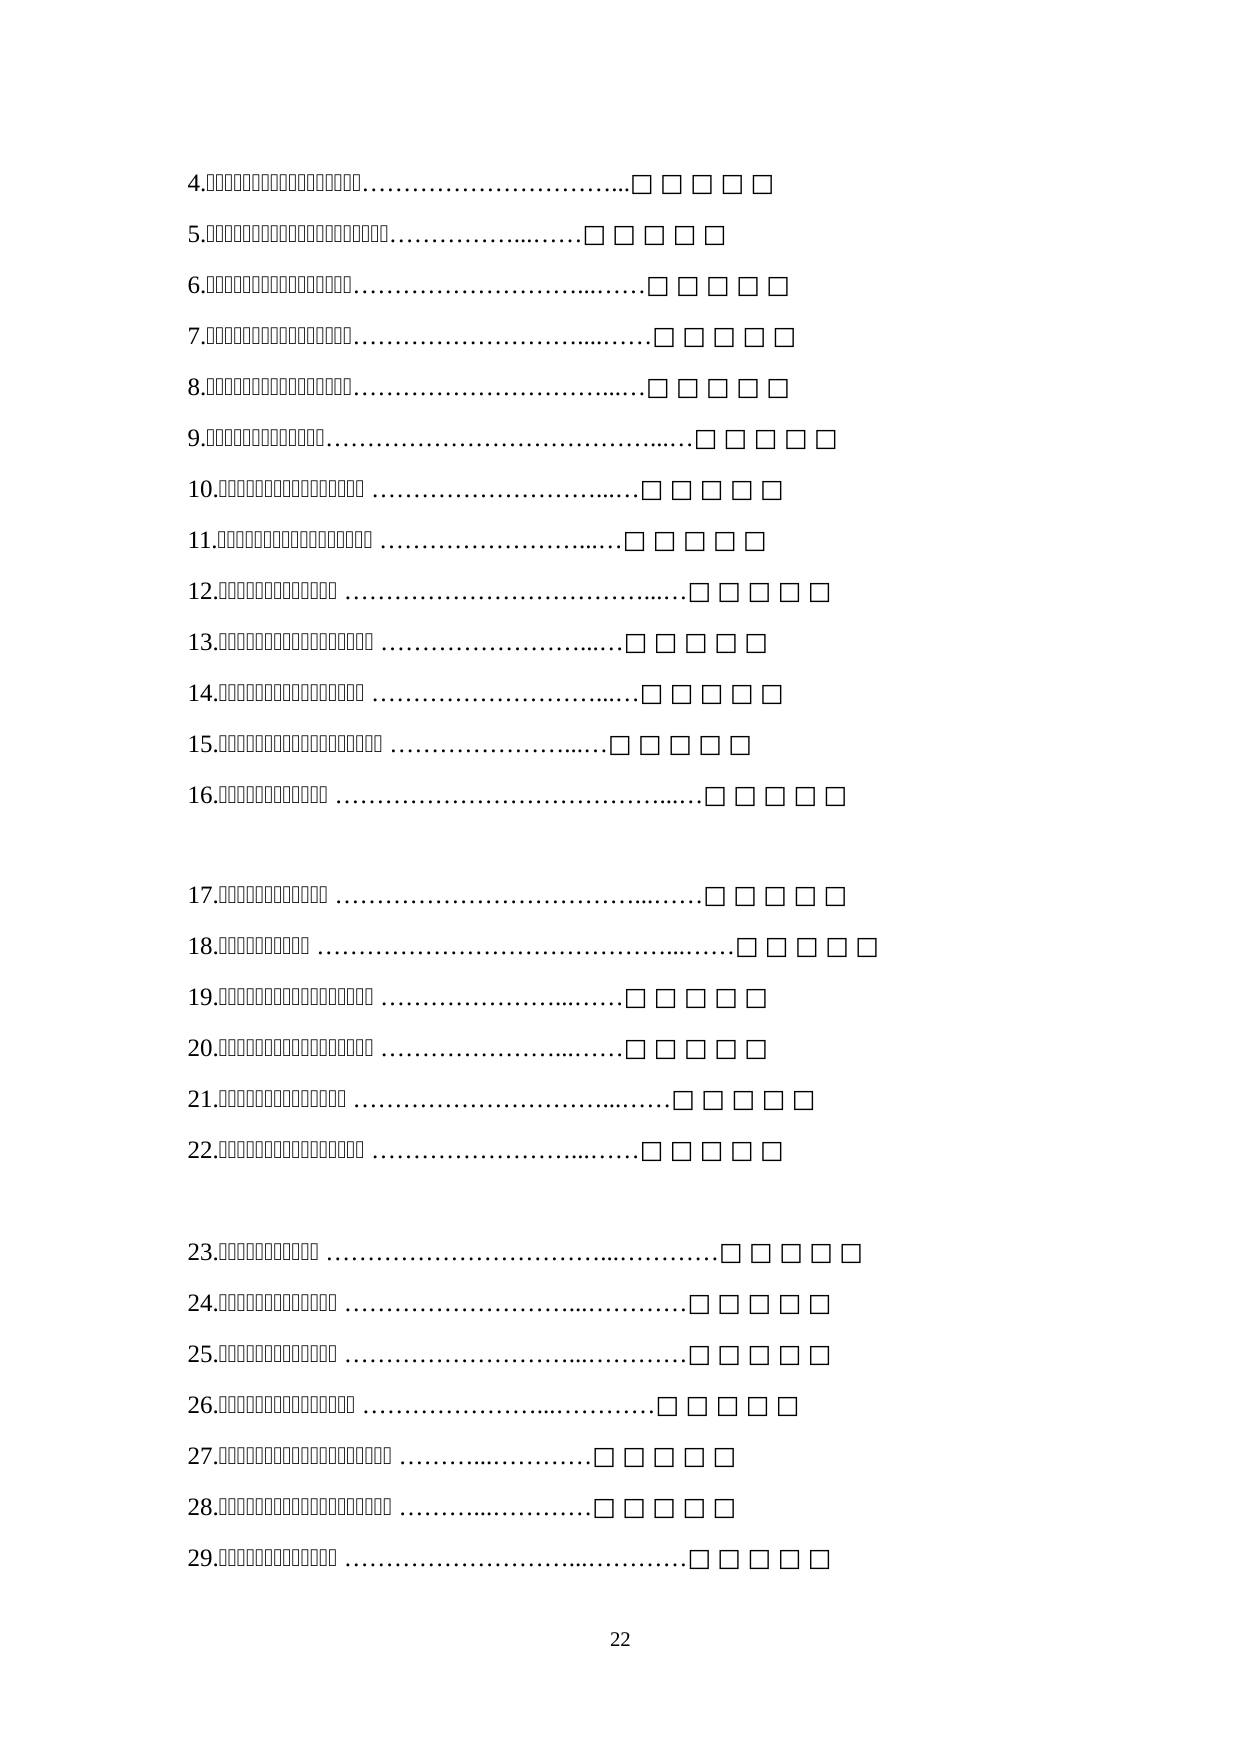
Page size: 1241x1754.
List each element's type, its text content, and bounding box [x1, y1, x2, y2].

text 23.我覺得我的家庭很溫暖。 ……………………………...…………□ □ □ □ □ [187, 1234, 1053, 1268]
text 15.我覺得只要努力，就可以實現我的目標。 …………………...…□ □ □ □ □ [187, 726, 1053, 760]
text 18.我覺得老師不喜歡我。 ……………………………………...……□ □ □ □ □ [187, 927, 1053, 962]
text 8.我相信我可以和別人表現得一樣好。…………………………...…□ □ □ □ □ [187, 369, 1053, 403]
text 25.我的決定會受到家人的支持。 ………………………...…………□ □ □ □ □ [187, 1336, 1053, 1370]
text 19.當我遇到困難時，找不到大人幫助我。 …………………...……□ □ □ □ □ [187, 978, 1053, 1013]
text 12.老師會關心我各方面的學習。 ………………………………...…□ □ □ □ □ [187, 573, 1053, 607]
text 7.即使考試考不好，我仍會繼續努力。………………………....……□ □ □ □ □ [187, 318, 1053, 352]
text 14.我清楚知道自己比較拿手的是什麼。 ………………………...…□ □ □ □ □ [187, 675, 1053, 709]
text 27.家人喜歡一起去完成某件事情或參加活動。 ………...…………□ □ □ □ □ [187, 1438, 1053, 1472]
text 9.我覺得自己是個挺不錯的人。…………………………………...…□ □ □ □ □ [187, 420, 1053, 454]
text 28.即使出現困難，我的家人還是會相互支持。 ………...…………□ □ □ □ □ [187, 1489, 1053, 1523]
text 20.當我需要幫助時，總是有大人會幫我。 …………………...……□ □ □ □ □ [187, 1029, 1053, 1064]
text 24.我有心事的時候會跟父母說。 ………………………...…………□ □ □ □ □ [187, 1285, 1053, 1319]
text 4.別人交待我的事情，我會盡力去完成。…………………………...□ □ □ □ □ [187, 164, 1053, 198]
text 10.同學有事時，我會主動關心或幫忙。 ………………………...…□ □ □ □ □ [187, 471, 1053, 505]
text 21.我覺得學校的上課環境很安全。 …………………………...……□ □ □ □ □ [187, 1081, 1053, 1115]
text 16.我有信心完成所訂的計畫。 …………………………………...…□ □ □ □ □ [187, 777, 1053, 811]
text 29.家人很關心我在學校的表現。 ………………………...…………□ □ □ □ □ [187, 1540, 1053, 1574]
text 22.我家居住的社區附近，治安不太好。 ……………………...……□ □ □ □ □ [187, 1132, 1053, 1166]
text 6.遇到挫折，我仍會鼓勵自己去面對。………………………...……□ □ □ □ □ [187, 267, 1053, 301]
text 5.我可以督促自己，準時完成安排要做的事情。……………...……□ □ □ □ □ [187, 216, 1053, 249]
text 11.同學參加比賽得獎時，我會主動恭喜。 ……………………...…□ □ □ □ □ [187, 522, 1053, 556]
text 13.遇到困難時，我會找老師討論或分享。 ……………………...…□ □ □ □ □ [187, 624, 1053, 658]
text 17.我經常覺得同學不喜歡我。 ………………………………...……□ □ □ □ □ [187, 876, 1053, 911]
text 26.我會和家人談論令自己難過的事。 …………………...…………□ □ □ □ □ [187, 1387, 1053, 1421]
